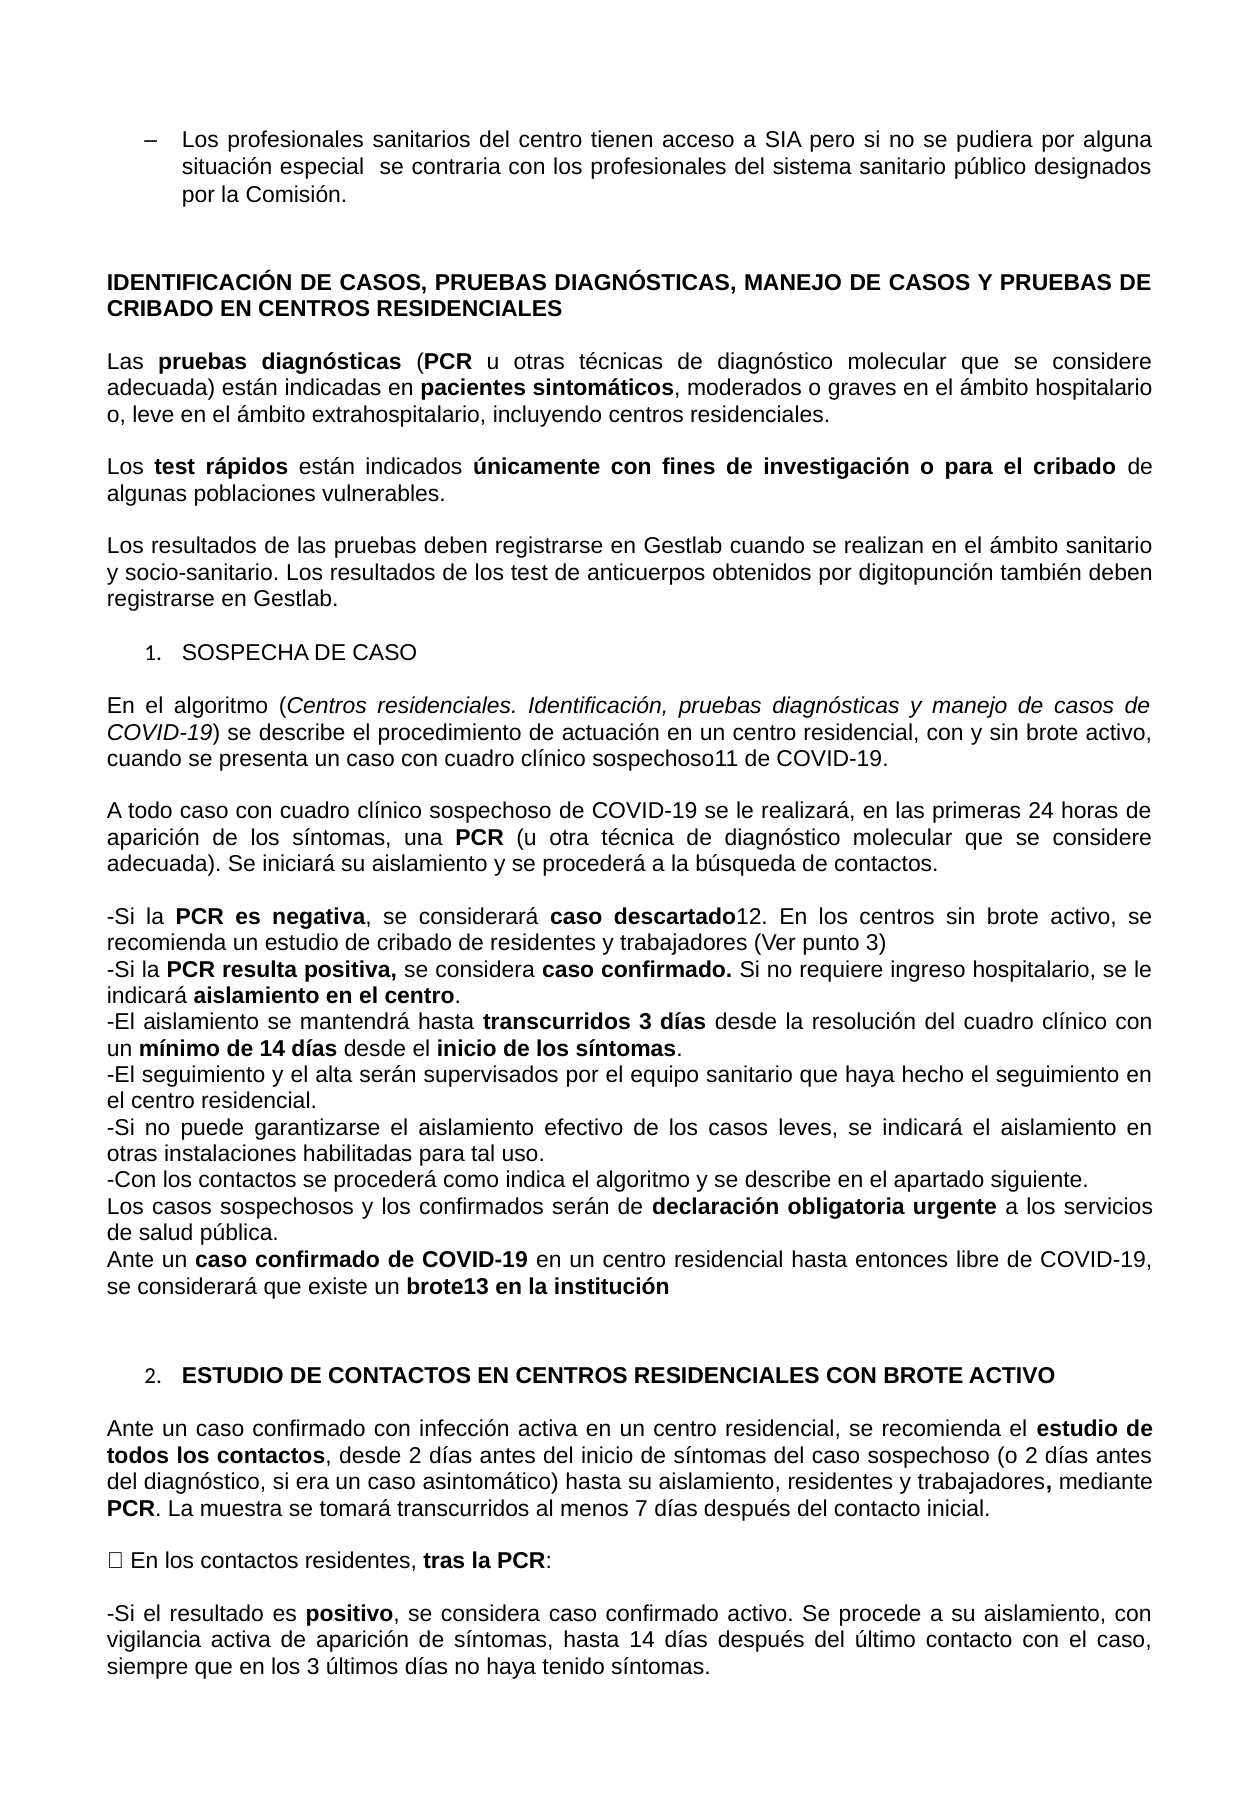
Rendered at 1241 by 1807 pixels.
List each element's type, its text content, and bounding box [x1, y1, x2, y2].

text -El aislamiento se mantendrá hasta transcurridos 3 días desde la resolución del cuadro clínico con un mínimo de 14 días desde el inicio de los síntomas. [107, 1008, 1153, 1061]
text A todo caso con cuadro clínico sospechoso de COVID-19 se le realizará, en las primeras 24 horas de aparición de los síntomas, una PCR (u otra técnica de diagnóstico molecular que se considere adecuada). Se iniciará su aislamiento y se procederá a la búsqueda de contactos. [107, 797, 1153, 877]
text Las pruebas diagnósticas (PCR u otras técnicas de diagnóstico molecular que se considere adecuada) están indicadas en pacientes sintomáticos, moderados o graves en el ámbito hospitalario o, leve en el ámbito extrahospitalario, incluyendo centros residenciales. [107, 348, 1153, 427]
text En el algoritmo (Centros residenciales. Identificación, pruebas diagnósticas y manejo de casos de COVID-19) se describe el procedimiento de actuación en un centro residencial, con y sin brote activo, cuando se presenta un caso con cuadro clínico sospechoso11 de COVID-19. [107, 692, 1153, 771]
text  En los contactos residentes, tras la PCR: [107, 1547, 1153, 1573]
text Ante un caso confirmado con infección activa en un centro residencial, se recomienda el estudio de todos los contactos, desde 2 días antes del inicio de síntomas del caso sospechoso (o 2 días antes del diagnóstico, si era un caso asintomático) hasta su aislamiento, residentes y trabajadores, mediante PCR. La muestra se tomará transcurridos al menos 7 días después del contacto inicial. [107, 1415, 1153, 1521]
text -Si no puede garantizarse el aislamiento efectivo de los casos leves, se indicará el aislamiento en otras instalaciones habilitadas para tal uso. [107, 1114, 1153, 1166]
text Los test rápidos están indicados únicamente con fines de investigación o para el cribado de algunas poblaciones vulnerables. [107, 453, 1153, 506]
text Los casos sospechosos y los confirmados serán de declaración obligatoria urgente a los servicios de salud pública. [107, 1193, 1153, 1246]
text -Si la PCR resulta positiva, se considera caso confirmado. Si no requiere ingreso hospitalario, se le indicará aislamiento en el centro. [107, 956, 1153, 1008]
list ESTUDIO DE CONTACTOS EN CENTROS RESIDENCIALES CON BROTE ACTIVO [144, 1361, 1153, 1389]
list SOSPECHA DE CASO [144, 638, 1153, 666]
text Los resultados de las pruebas deben registrarse en Gestlab cuando se realizan en el ámbito sanitario y socio-sanitario. Los resultados de los test de anticuerpos obtenidos por digitopunción también deben registrarse en Gestlab. [107, 532, 1153, 611]
text -Con los contactos se procederá como indica el algoritmo y se describe en el apartado siguiente. [107, 1166, 1153, 1193]
text Ante un caso confirmado de COVID-19 en un centro residencial hasta entonces libre de COVID-19, se considerará que existe un brote13 en la institución [107, 1246, 1153, 1299]
list Los profesionales sanitarios del centro tienen acceso a SIA pero si no se pudiera por alguna situación especial se contraria con los profesionales del sistema sanitario público designados por la Comisión. [144, 126, 1153, 207]
text -El seguimiento y el alta serán supervisados por el equipo sanitario que haya hecho el seguimiento en el centro residencial. [107, 1061, 1153, 1114]
text IDENTIFICACIÓN DE CASOS, PRUEBAS DIAGNÓSTICAS, MANEJO DE CASOS Y PRUEBAS DE CRIBADO EN CENTROS RESIDENCIALES [107, 269, 1153, 321]
text -Si la PCR es negativa, se considerará caso descartado12. En los centros sin brote activo, se recomienda un estudio de cribado de residentes y trabajadores (Ver punto 3) [107, 903, 1153, 956]
text -Si el resultado es positivo, se considera caso confirmado activo. Se procede a su aislamiento, con vigilancia activa de aparición de síntomas, hasta 14 días después del último contacto con el caso, siempre que en los 3 últimos días no haya tenido síntomas. [107, 1600, 1153, 1679]
